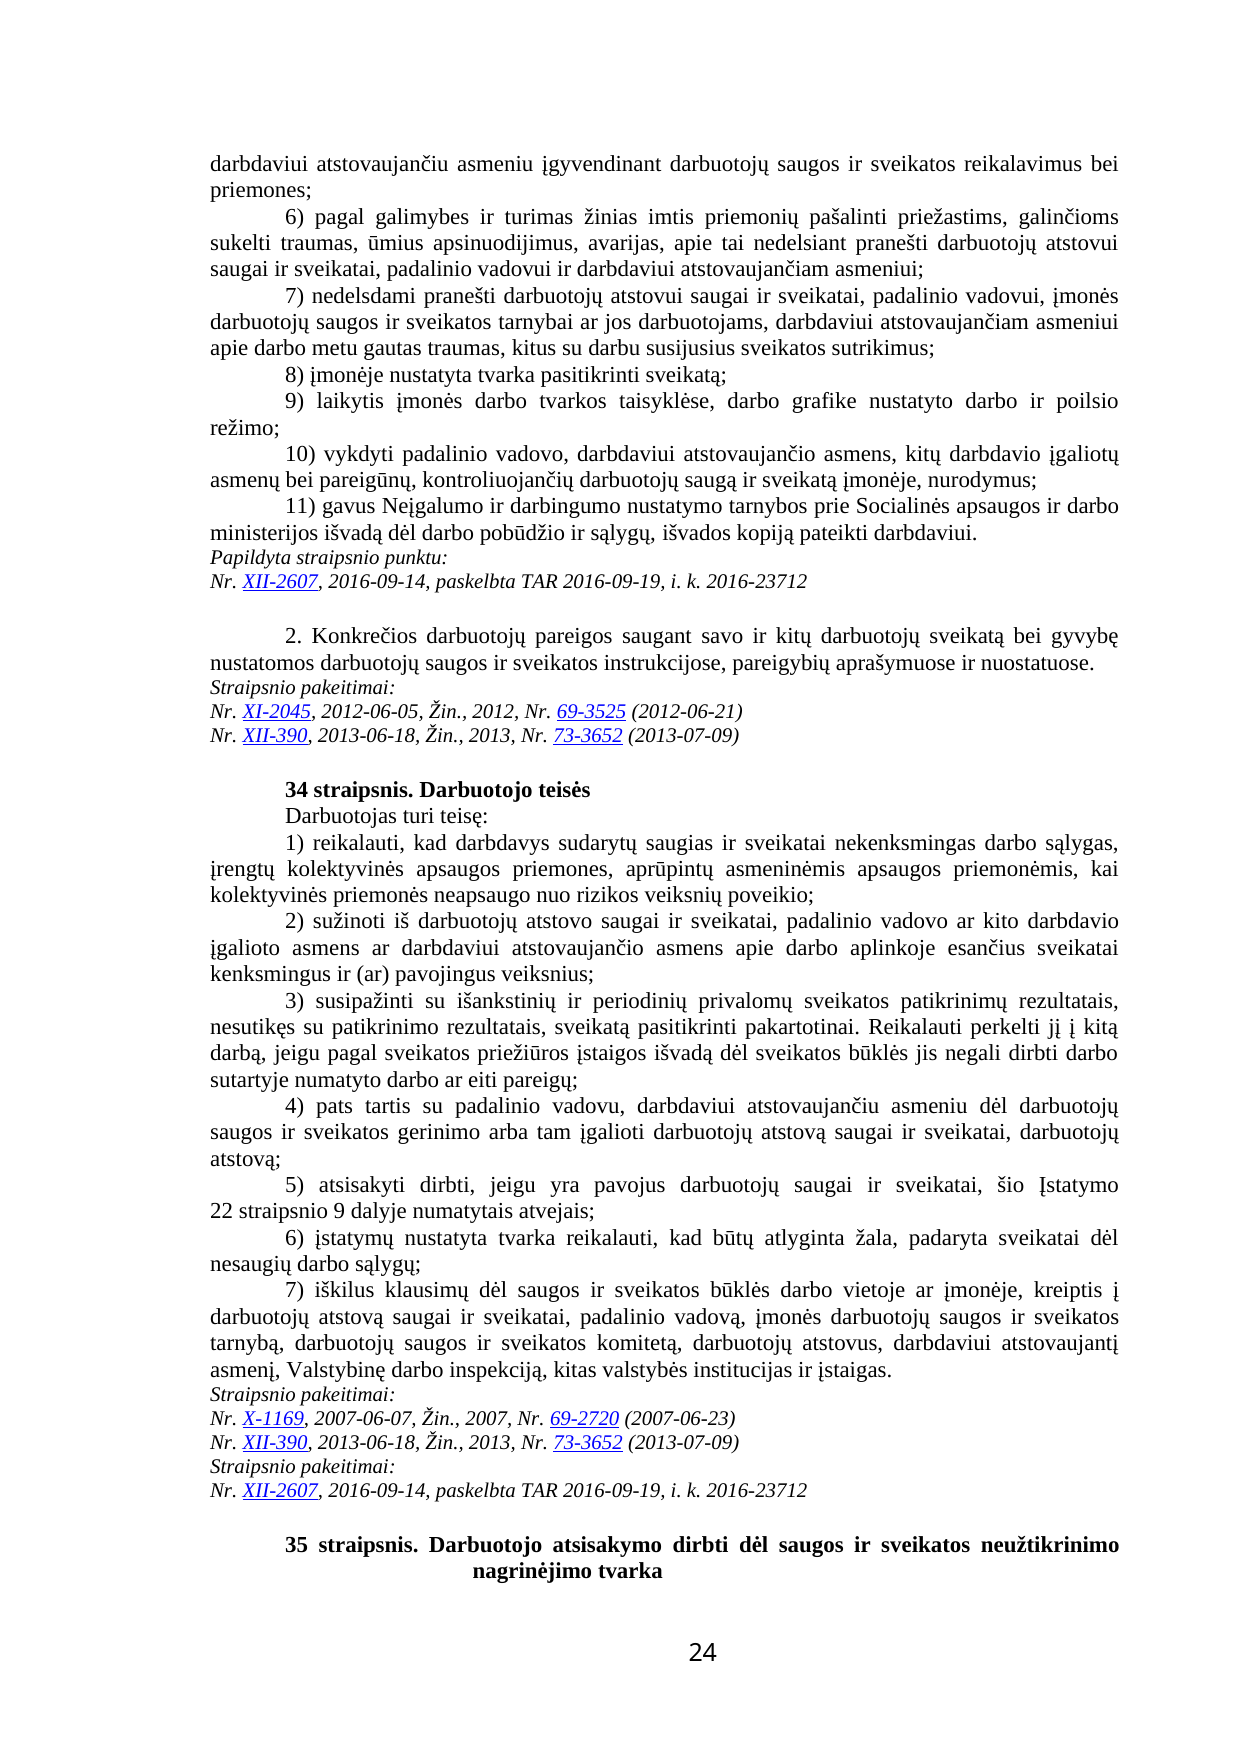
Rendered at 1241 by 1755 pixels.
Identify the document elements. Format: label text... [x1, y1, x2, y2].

text darbdaviui atstovaujančiu asmeniu įgyvendinant darbuotojų saugos ir sveikatos reikalavimus bei priemones; [210, 150, 1120, 203]
text Straipsnio pakeitimai: [210, 675, 1120, 699]
text Papildyta straipsnio punktu: [210, 545, 1120, 569]
text 6) įstatymų nustatyta tvarka reikalauti, kad būtų atlyginta žala, padaryta sveikatai dėl nesaugių darbo sąlygų; [210, 1224, 1120, 1277]
text 35 straipsnis. Darbuotojo atsisakymo dirbti dėl saugos ir sveikatos neužtikrinimo nagrinėjimo tvarka [285, 1531, 1120, 1584]
text Nr. XII-390, 2013-06-18, Žin., 2013, Nr. 73-3652 (2013-07-09) [210, 723, 1120, 747]
text 5) atsisakyti dirbti, jeigu yra pavojus darbuotojų saugai ir sveikatai, šio Įstatymo 22 straipsnio 9 dalyje numatytais atvejais; [210, 1171, 1120, 1224]
text Nr. XII-2607, 2016-09-14, paskelbta TAR 2016-09-19, i. k. 2016-23712 [210, 569, 1120, 593]
text 2. Konkrečios darbuotojų pareigos saugant savo ir kitų darbuotojų sveikatą bei gyvybę nustatomos darbuotojų saugos ir sveikatos instrukcijose, pareigybių aprašymuose ir nuostatuose. [210, 622, 1120, 675]
text 3) susipažinti su išankstinių ir periodinių privalomų sveikatos patikrinimų rezultatais, nesutikęs su patikrinimo rezultatais, sveikatą pasitikrinti pakartotinai. Reikalauti perkelti jį į kitą darbą, jeigu pagal sveikatos priežiūros įstaigos išvadą dėl sveikatos būklės jis negali dirbti darbo sutartyje numatyto darbo ar eiti pareigų; [210, 987, 1120, 1092]
text 7) nedelsdami pranešti darbuotojų atstovui saugai ir sveikatai, padalinio vadovui, įmonės darbuotojų saugos ir sveikatos tarnybai ar jos darbuotojams, darbdaviui atstovaujančiam asmeniui apie darbo metu gautas traumas, kitus su darbu susijusius sveikatos sutrikimus; [210, 282, 1120, 361]
text 6) pagal galimybes ir turimas žinias imtis priemonių pašalinti priežastims, galinčioms sukelti traumas, ūmius apsinuodijimus, avarijas, apie tai nedelsiant pranešti darbuotojų atstovui saugai ir sveikatai, padalinio vadovui ir darbdaviui atstovaujančiam asmeniui; [210, 203, 1120, 282]
text Straipsnio pakeitimai: [210, 1454, 1120, 1478]
text Nr. XII-390, 2013-06-18, Žin., 2013, Nr. 73-3652 (2013-07-09) [210, 1430, 1120, 1454]
text Nr. X-1169, 2007-06-07, Žin., 2007, Nr. 69-2720 (2007-06-23) [210, 1406, 1120, 1430]
text Nr. XII-2607, 2016-09-14, paskelbta TAR 2016-09-19, i. k. 2016-23712 [210, 1478, 1120, 1502]
text 2) sužinoti iš darbuotojų atstovo saugai ir sveikatai, padalinio vadovo ar kito darbdavio įgalioto asmens ar darbdaviui atstovaujančio asmens apie darbo aplinkoje esančius sveikatai kenksmingus ir (ar) pavojingus veiksnius; [210, 908, 1120, 987]
text 10) vykdyti padalinio vadovo, darbdaviui atstovaujančio asmens, kitų darbdavio įgaliotų asmenų bei pareigūnų, kontroliuojančių darbuotojų saugą ir sveikatą įmonėje, nurodymus; [210, 440, 1120, 493]
text Darbuotojas turi teisę: [210, 802, 1120, 828]
text Straipsnio pakeitimai: [210, 1382, 1120, 1406]
text 11) gavus Neįgalumo ir darbingumo nustatymo tarnybos prie Socialinės apsaugos ir darbo ministerijos išvadą dėl darbo pobūdžio ir sąlygų, išvados kopiją pateikti darbdaviui. [210, 493, 1120, 545]
text 4) pats tartis su padalinio vadovu, darbdaviui atstovaujančiu asmeniu dėl darbuotojų saugos ir sveikatos gerinimo arba tam įgalioti darbuotojų atstovą saugai ir sveikatai, darbuotojų atstovą; [210, 1092, 1120, 1171]
text 9) laikytis įmonės darbo tvarkos taisyklėse, darbo grafike nustatyto darbo ir poilsio režimo; [210, 387, 1120, 440]
text 8) įmonėje nustatyta tvarka pasitikrinti sveikatą; [210, 361, 1120, 387]
text 7) iškilus klausimų dėl saugos ir sveikatos būklės darbo vietoje ar įmonėje, kreiptis į darbuotojų atstovą saugai ir sveikatai, padalinio vadovą, įmonės darbuotojų saugos ir sveikatos tarnybą, darbuotojų saugos ir sveikatos komitetą, darbuotojų atstovus, darbdaviui atstovaujantį asmenį, Valstybinę darbo inspekciją, kitas valstybės institucijas ir įstaigas. [210, 1277, 1120, 1382]
text 34 straipsnis. Darbuotojo teisės [210, 776, 1120, 802]
text Nr. XI-2045, 2012-06-05, Žin., 2012, Nr. 69-3525 (2012-06-21) [210, 699, 1120, 723]
text 1) reikalauti, kad darbdavys sudarytų saugias ir sveikatai nekenksmingas darbo sąlygas, įrengtų kolektyvinės apsaugos priemones, aprūpintų asmeninėmis apsaugos priemonėmis, kai kolektyvinės priemonės neapsaugo nuo rizikos veiksnių poveikio; [210, 828, 1120, 908]
